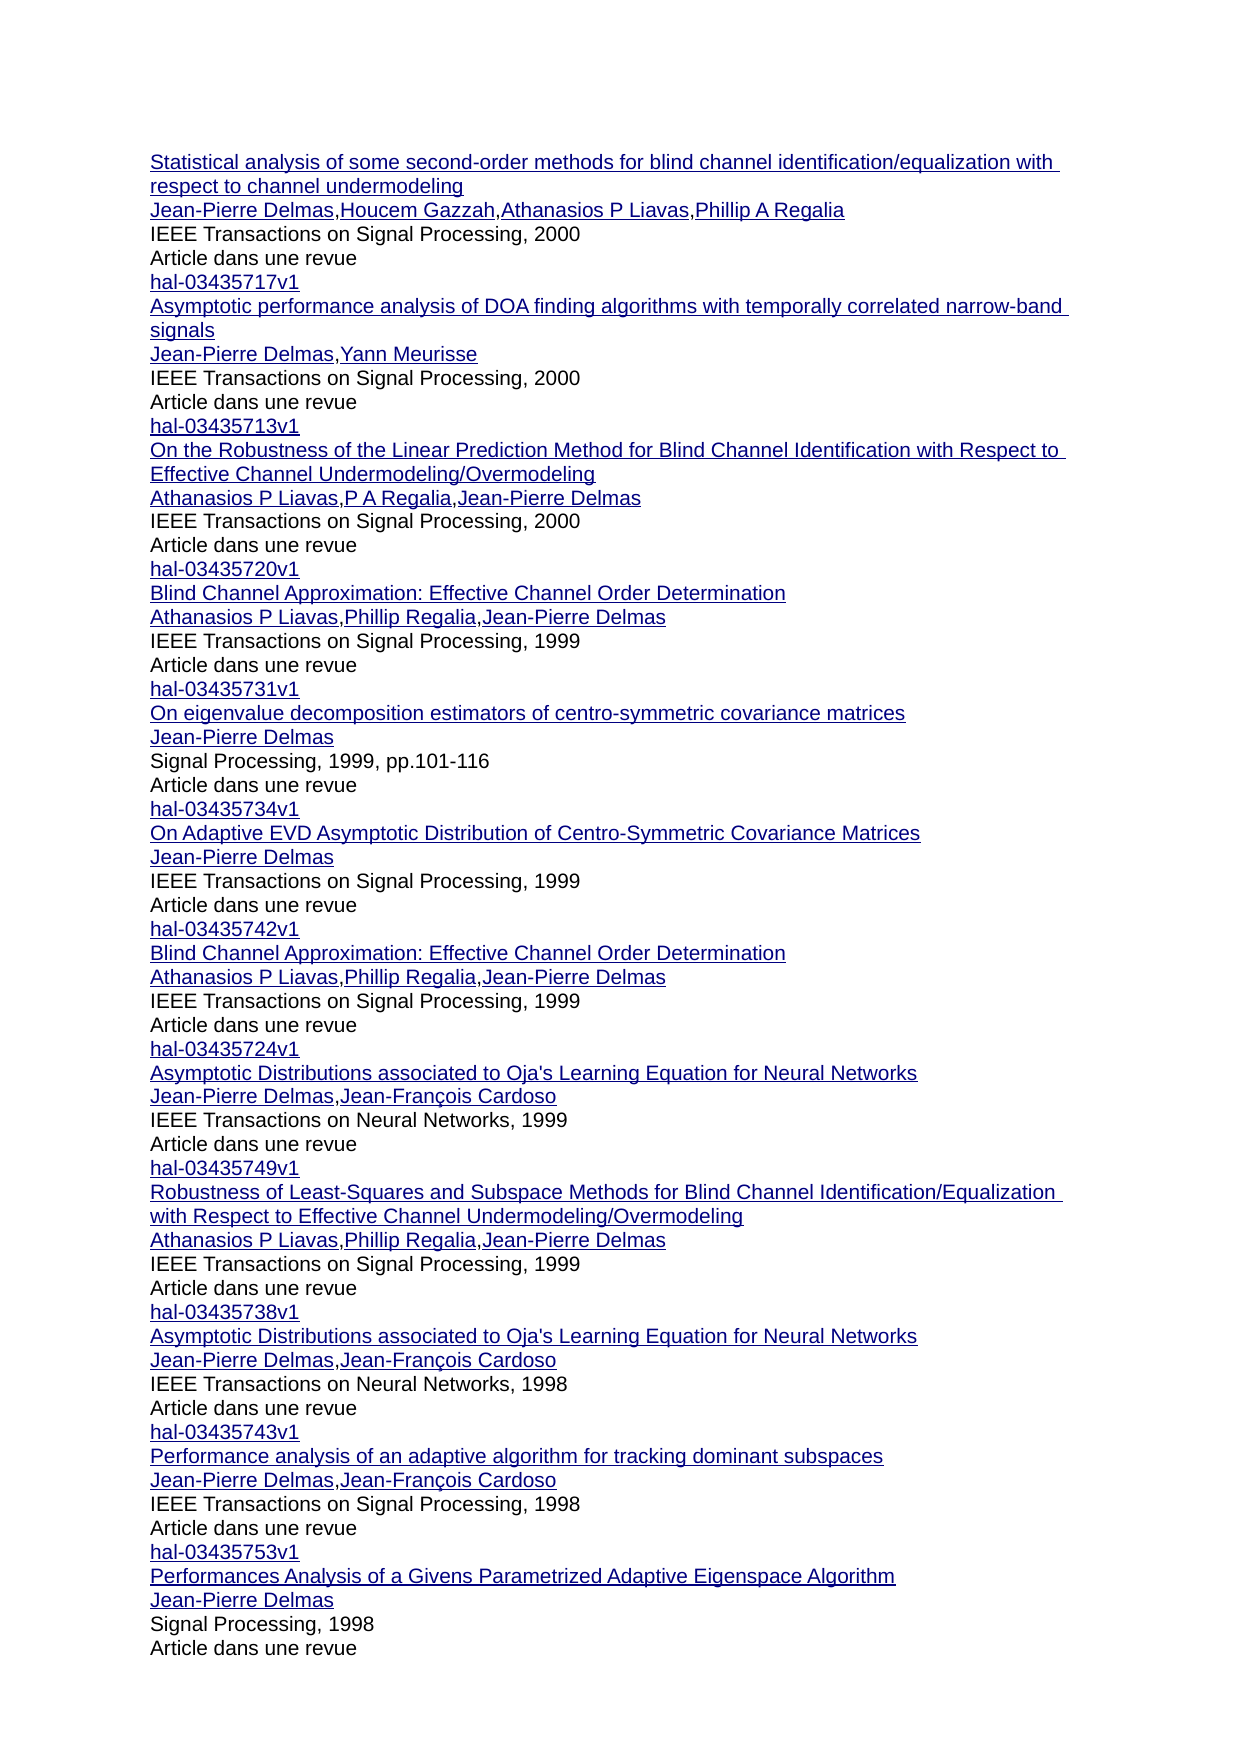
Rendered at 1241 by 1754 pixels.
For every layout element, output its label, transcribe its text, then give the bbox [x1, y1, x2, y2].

table_cell Blind Channel Approximation: Effective Channel Order Determination Athanasios P Liavas,Phillip Regalia,Jean-Pierre Delmas IEEE Transactions on Signal Processing, 1999 Article dans une revue hal-03435724v1 [150, 941, 1090, 1060]
table_cell On eigenvalue decomposition estimators of centro-symmetric covariance matrices Jean-Pierre Delmas Signal Processing, 1999, pp.101-116 Article dans une revue hal-03435734v1 [150, 701, 1090, 821]
table_cell Performances Analysis of a Givens Parametrized Adaptive Eigenspace Algorithm Jean-Pierre Delmas Signal Processing, 1998 Article dans une revue [150, 1564, 1090, 1659]
table_cell Performance analysis of an adaptive algorithm for tracking dominant subspaces Jean-Pierre Delmas,Jean-François Cardoso IEEE Transactions on Signal Processing, 1998 Article dans une revue hal-03435753v1 [150, 1444, 1090, 1563]
table_cell Robustness of Least-Squares and Subspace Methods for Blind Channel Identification/Equalization with Respect to Effective Channel Undermodeling/Overmodeling Athanasios P Liavas,Phillip Regalia,Jean-Pierre Delmas IEEE Transactions on Signal Processing, 1999 Article dans une revue hal-03435738v1 [150, 1180, 1090, 1324]
table_cell Statistical analysis of some second-order methods for blind channel identification/equalization with respect to channel undermodeling Jean-Pierre Delmas,Houcem Gazzah,Athanasios P Liavas,Phillip A Regalia IEEE Transactions on Signal Processing, 2000 Article dans une revue hal-03435717v1 [150, 150, 1090, 294]
table_cell Asymptotic performance analysis of DOA finding algorithms with temporally correlated narrow-band signals Jean-Pierre Delmas,Yann Meurisse IEEE Transactions on Signal Processing, 2000 Article dans une revue hal-03435713v1 [150, 294, 1090, 437]
table_cell On Adaptive EVD Asymptotic Distribution of Centro-Symmetric Covariance Matrices Jean-Pierre Delmas IEEE Transactions on Signal Processing, 1999 Article dans une revue hal-03435742v1 [150, 821, 1090, 941]
table_cell On the Robustness of the Linear Prediction Method for Blind Channel Identification with Respect to Effective Channel Undermodeling/Overmodeling Athanasios P Liavas,P A Regalia,Jean-Pierre Delmas IEEE Transactions on Signal Processing, 2000 Article dans une revue hal-03435720v1 [150, 438, 1090, 581]
table_cell Asymptotic Distributions associated to Oja's Learning Equation for Neural Networks Jean-Pierre Delmas,Jean-François Cardoso IEEE Transactions on Neural Networks, 1999 Article dans une revue hal-03435749v1 [150, 1060, 1090, 1180]
table_cell Asymptotic Distributions associated to Oja's Learning Equation for Neural Networks Jean-Pierre Delmas,Jean-François Cardoso IEEE Transactions on Neural Networks, 1998 Article dans une revue hal-03435743v1 [150, 1324, 1090, 1444]
table_cell Blind Channel Approximation: Effective Channel Order Determination Athanasios P Liavas,Phillip Regalia,Jean-Pierre Delmas IEEE Transactions on Signal Processing, 1999 Article dans une revue hal-03435731v1 [150, 581, 1090, 701]
